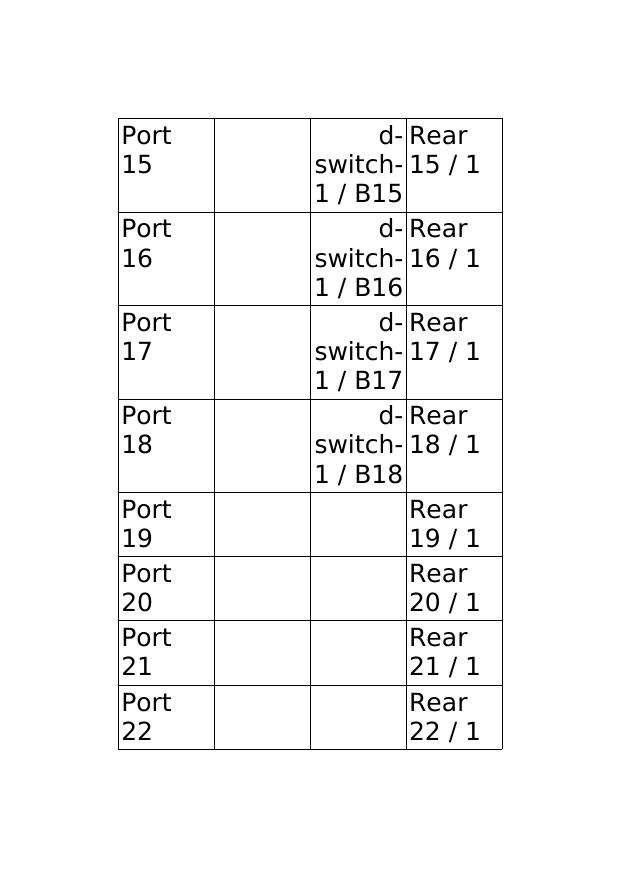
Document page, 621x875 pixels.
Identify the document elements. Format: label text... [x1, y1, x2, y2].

table_cell [215, 686, 310, 749]
table_cell d-switch-1 / B17 [311, 306, 406, 398]
table_cell d-switch-1 / B18 [311, 400, 406, 492]
table_cell [311, 493, 406, 556]
table_cell [215, 557, 310, 620]
table_cell Rear 20 / 1 [407, 557, 502, 620]
table_cell Rear 17 / 1 [407, 306, 502, 398]
table_cell Rear 22 / 1 [407, 686, 502, 749]
table_cell [311, 686, 406, 749]
table_cell Port 20 [119, 557, 214, 620]
table_cell [311, 621, 406, 685]
table_cell d-switch-1 / B15 [311, 119, 406, 212]
table_cell [215, 400, 310, 492]
table_cell Rear 18 / 1 [407, 400, 502, 492]
table_cell [215, 493, 310, 556]
table_cell Port 22 [119, 686, 214, 749]
table_cell [215, 306, 310, 398]
table_cell [215, 119, 310, 212]
table_cell Port 19 [119, 493, 214, 556]
table_cell d-switch-1 / B16 [311, 213, 406, 305]
table_cell Rear 21 / 1 [407, 621, 502, 685]
table_cell Port 18 [119, 400, 214, 492]
table_cell Port 16 [119, 213, 214, 305]
table_cell Port 15 [119, 119, 214, 212]
table_cell Port 17 [119, 306, 214, 398]
table_cell [311, 557, 406, 620]
table_cell [215, 621, 310, 685]
table_cell [215, 213, 310, 305]
table_cell Rear 19 / 1 [407, 493, 502, 556]
table_cell Rear 15 / 1 [407, 119, 502, 212]
table_cell Port 21 [119, 621, 214, 685]
table_cell Rear 16 / 1 [407, 213, 502, 305]
